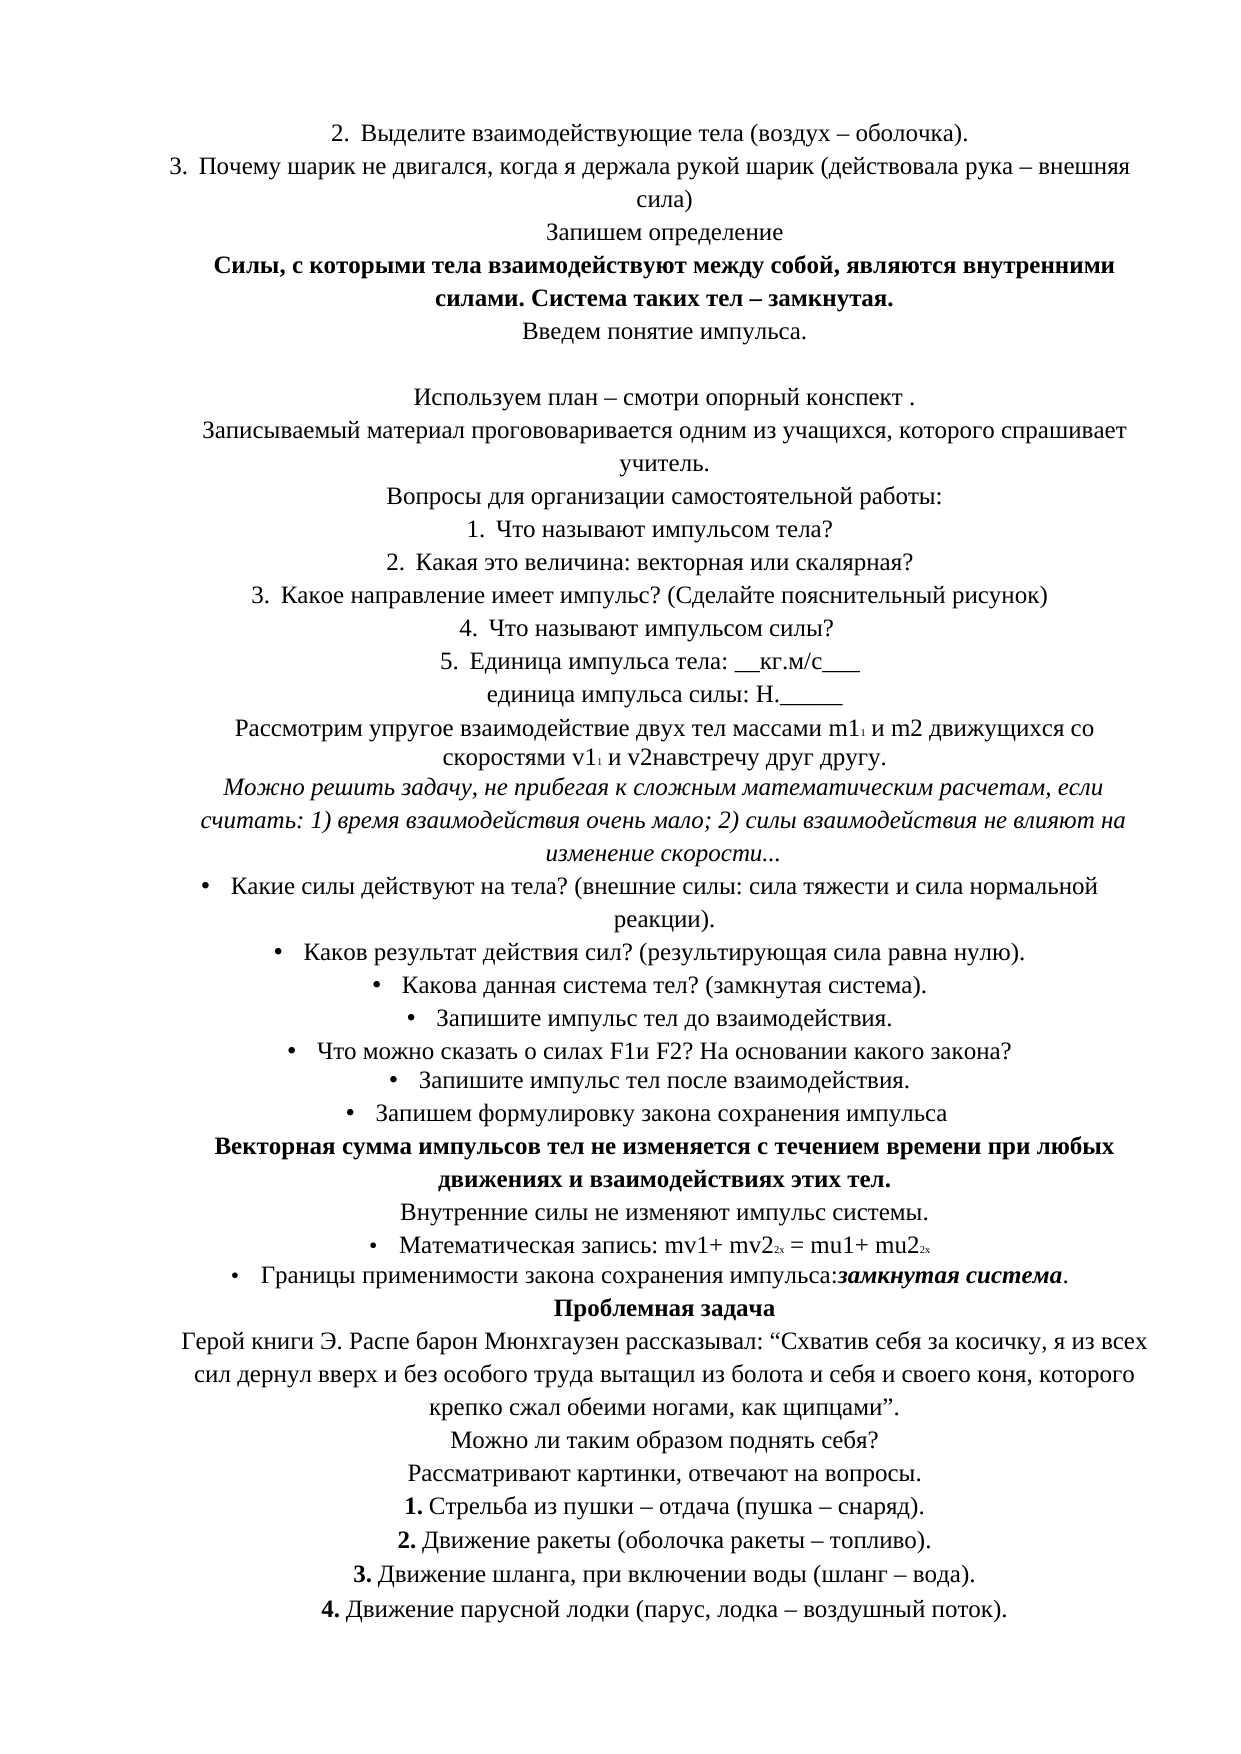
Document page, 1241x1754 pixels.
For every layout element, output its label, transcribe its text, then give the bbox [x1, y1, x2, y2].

text Записываемый материал прогововаривается одним из учащихся, которого спрашивает учитель. [177, 415, 1152, 477]
list Что называют импульсом силы? [177, 613, 1152, 642]
text Запишем определение [177, 217, 1152, 246]
text Силы, с которыми тела взаимодействуют между собой, являются внутренними силами. Система таких тел – замкнутая. [177, 250, 1152, 312]
list Выделите взаимодействующие тела (воздух – оболочка). [177, 118, 1152, 147]
list Какова данная система тел? (замкнутая система). [177, 970, 1152, 999]
text Вопросы для организации самостоятельной работы: [177, 481, 1152, 510]
list Границы применимости закона сохранения импульса:замкнутая система. [177, 1260, 1152, 1289]
text Векторная сумма импульсов тел не изменяется с течением времени при любых движениях и взаимодействиях этих тел. [177, 1131, 1152, 1193]
text Герой книги Э. Распе барон Мюнхгаузен рассказывал: “Схватив себя за косичку, я из всех сил дернул вверх и без особого труда вытащил из болота и себя и своего коня, которого крепко сжал обеими ногами, как щипцами”. [177, 1326, 1152, 1421]
text 4. Движение парусной лодки (парус, лодка – воздушный поток). [177, 1593, 1152, 1623]
text 3. Движение шланга, при включении воды (шланг – вода). [177, 1559, 1152, 1589]
text Можно решить задачу, не прибегая к сложным математическим расчетам, если считать: 1) время взаимодействия очень мало; 2) силы взаимодействия не влияют на изменение скорости... [177, 772, 1152, 867]
text Используем план – смотри опорный конспект . [177, 382, 1152, 411]
text 2. Движение ракеты (оболочка ракеты – топливо). [177, 1525, 1152, 1555]
list Математическая запись: mv1+ mv22x = mu1+ mu22x [177, 1230, 1152, 1260]
list Какая это величина: векторная или скалярная? [177, 547, 1152, 576]
list Почему шарик не двигался, когда я держала рукой шарик (действовала рука – внешняя сила) [177, 151, 1152, 213]
list Запишите импульс тел до взаимодействия. [177, 1003, 1152, 1032]
text Введем понятие импульса. [177, 316, 1152, 345]
text Внутренние силы не изменяют импульс системы. [177, 1197, 1152, 1226]
list Какое направление имеет импульс? (Сделайте пояснительный рисунок) [177, 580, 1152, 609]
list Какие силы действуют на тела? (внешние силы: сила тяжести и сила нормальной реакции). [177, 871, 1152, 933]
list Запишем формулировку закона сохранения импульса [177, 1098, 1152, 1127]
text Рассмотрим упругое взаимодействие двух тел массами m11 и m2 движущихся со скоростями v11 и v2навстречу друг другу. [177, 712, 1152, 772]
text 1. Стрельба из пушки – отдача (пушка – снаряд). [177, 1491, 1152, 1521]
list Единица импульса тела: __кг.м/c___ единица импульса силы: Н._____ [177, 646, 1152, 708]
list Что можно сказать о силах F1и F2? На основании какого закона? [177, 1036, 1152, 1065]
list Что называют импульсом тела? [177, 514, 1152, 543]
list Запишите импульс тел после взаимодействия. [177, 1065, 1152, 1094]
text Рассматривают картинки, отвечают на вопросы. [177, 1458, 1152, 1487]
list Каков результат действия сил? (результирующая сила равна нулю). [177, 937, 1152, 966]
text Можно ли таким образом поднять себя? [177, 1425, 1152, 1454]
text Проблемная задача [177, 1293, 1152, 1322]
